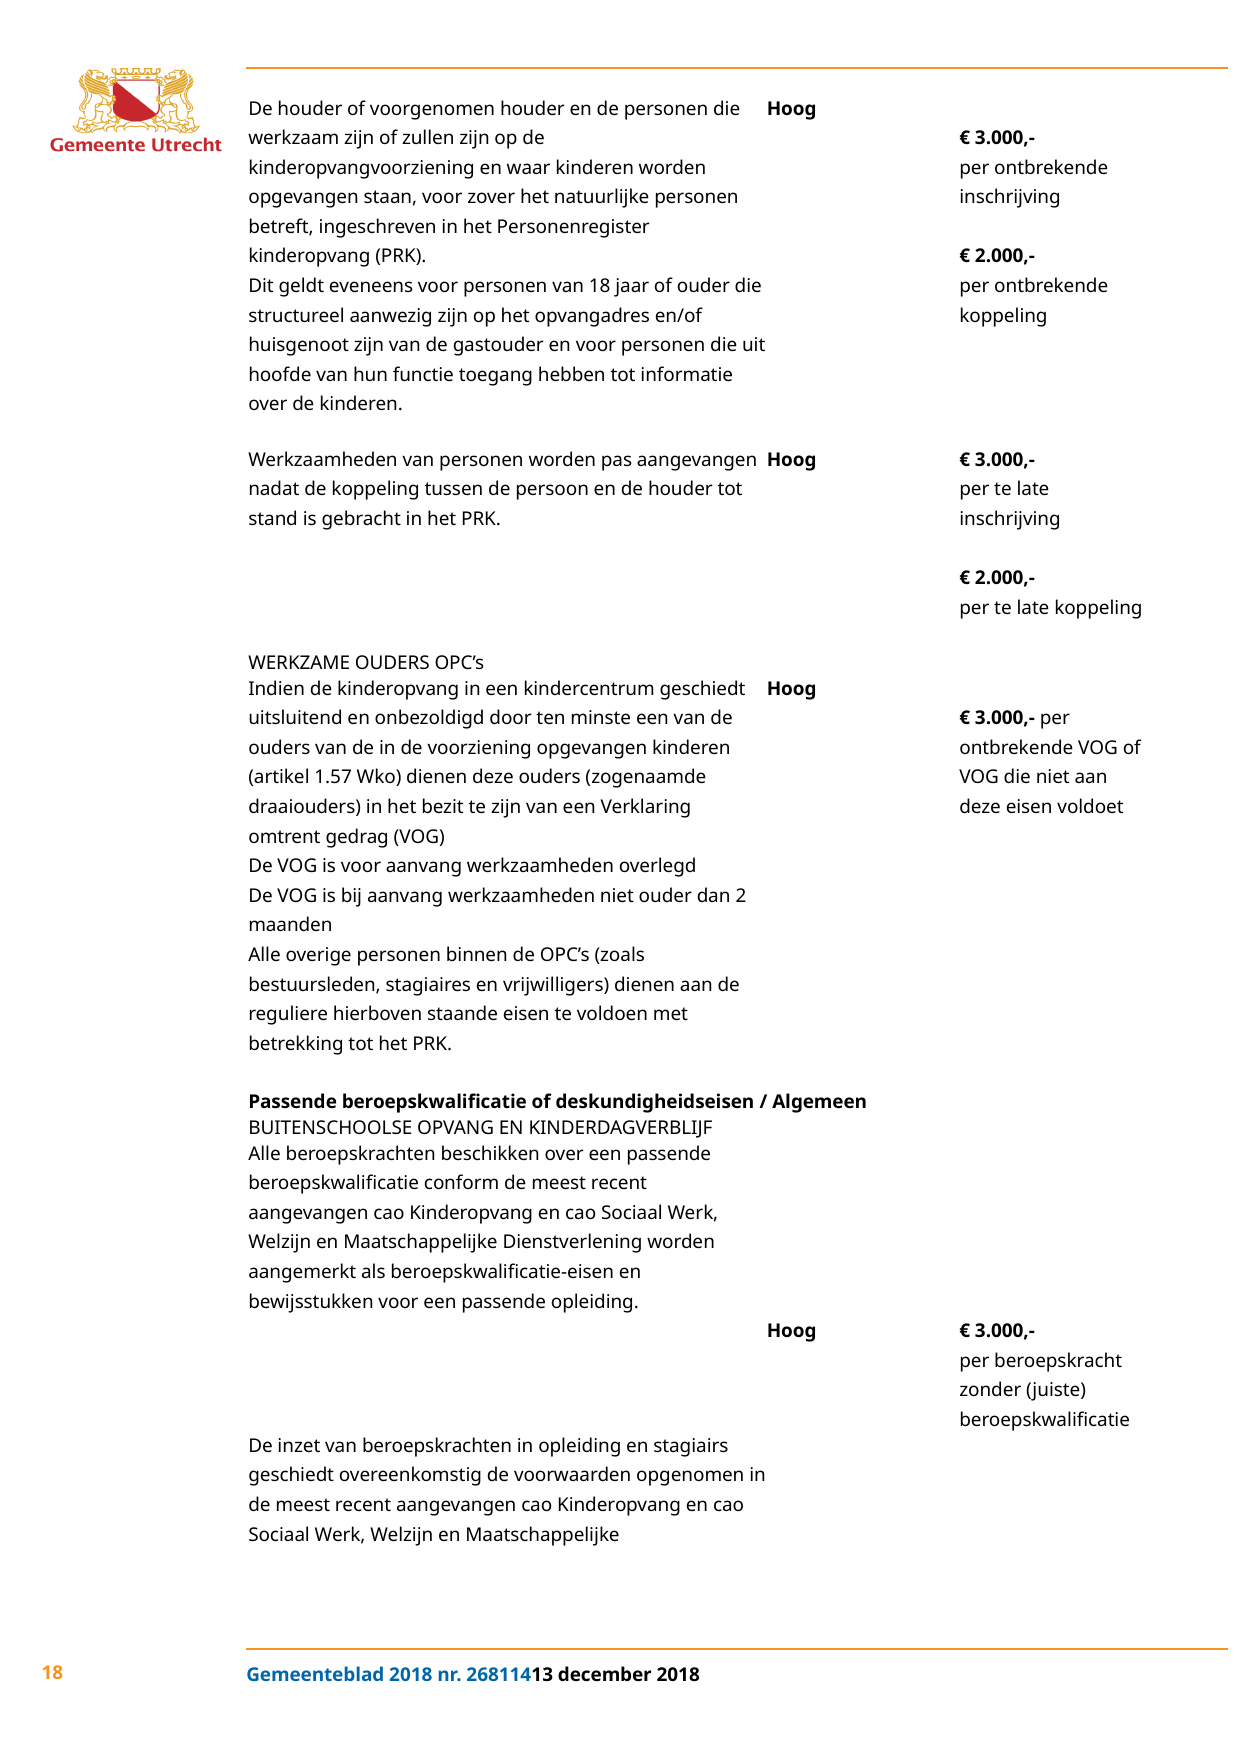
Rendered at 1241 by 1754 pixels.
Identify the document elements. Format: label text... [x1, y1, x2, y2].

table_cell De inzet van beroepskrachten in opleiding en stagiairs geschiedt overeenkomstig de voorwaarden opgenomen in de meest recent aangevangen cao Kinderopvang en cao Sociaal Werk, Welzijn en Maatschappelijke Dienstverlening, met dien verstande dat gedurende de dagopvang maximaal een derde deel van het totaal minimaal aantal op het kindercentrum in te zetten beroepskrachten, bestaat uit beroepskrachten in opleiding of stagiairs. Het minimaal op het kindercentrum in te zetten beroepskrachten wordt gevormd door de optelsom van het op grond van artikel 7 van het Besluit kwaliteit kinderopvang minimaal aantal in te zetten beroepskrachten op de afzonderlijke stamgroepen. [248, 1432, 767, 1549]
table_cell [767, 1432, 959, 1549]
table_cell € 3.000,- per beroepskracht zonder (juiste) beroepskwalificatie [959, 1140, 1152, 1432]
table_cell Hoog [767, 446, 959, 649]
table_header Passende beroepskwalificatie of deskundigheidseisen / Algemeen [248, 1089, 1152, 1114]
table_cell Alle beroepskrachten beschikken over een passende beroepskwalificatie conform de meest recent aangevangen cao Kinderopvang en cao Sociaal Werk, Welzijn en Maatschappelijke Dienstverlening worden aangemerkt als beroepskwalificatie-eisen en bewijsstukken voor een passende opleiding. [248, 1140, 767, 1432]
table_header De houder of voorgenomen houder en de personen die werkzaam zijn of zullen zijn op de kinderopvangvoorziening en waar kinderen worden opgevangen staan, voor zover het natuurlijke personen betreft, ingeschreven in het Personenregister kinderopvang (PRK). Dit geldt eveneens voor personen van 18 jaar of ouder die structureel aanwezig zijn op het opvangadres en/of huisgenoot zijn van de gastouder en voor personen die uit hoofde van hun functie toegang hebben tot informatie over de kinderen. [248, 95, 767, 446]
table_cell € 3.000,- per te late inschrijving € 2.000,- per te late koppeling [959, 446, 1152, 649]
table_header € 3.000,- per ontbrekende inschrijving € 2.000,- per ontbrekende koppeling [959, 95, 1152, 446]
table_cell BUITENSCHOOLSE OPVANG EN KINDERDAGVERBLIJF [248, 1114, 1152, 1140]
table_cell WERKZAME OUDERS OPC’s [248, 649, 1152, 675]
table_cell Werkzaamheden van personen worden pas aangevangen nadat de koppeling tussen de persoon en de houder tot stand is gebracht in het PRK. [248, 446, 767, 649]
table_cell Hoog [767, 1140, 959, 1432]
table_cell Hoog [767, 675, 959, 1056]
table_cell [959, 1432, 1152, 1549]
table_cell € 3.000,- per ontbrekende VOG of VOG die niet aan deze eisen voldoet [959, 675, 1152, 1056]
picture [41, 47, 231, 172]
table_cell Indien de kinderopvang in een kindercentrum geschiedt uitsluitend en onbezoldigd door ten minste een van de ouders van de in de voorziening opgevangen kinderen (artikel 1.57 Wko) dienen deze ouders (zogenaamde draaiouders) in het bezit te zijn van een Verklaring omtrent gedrag (VOG) De VOG is voor aanvang werkzaamheden overlegd De VOG is bij aanvang werkzaamheden niet ouder dan 2 maanden Alle overige personen binnen de OPC’s (zoals bestuursleden, stagiaires en vrijwilligers) dienen aan de reguliere hierboven staande eisen te voldoen met betrekking tot het PRK. [248, 675, 767, 1056]
table_header Hoog [767, 95, 959, 446]
